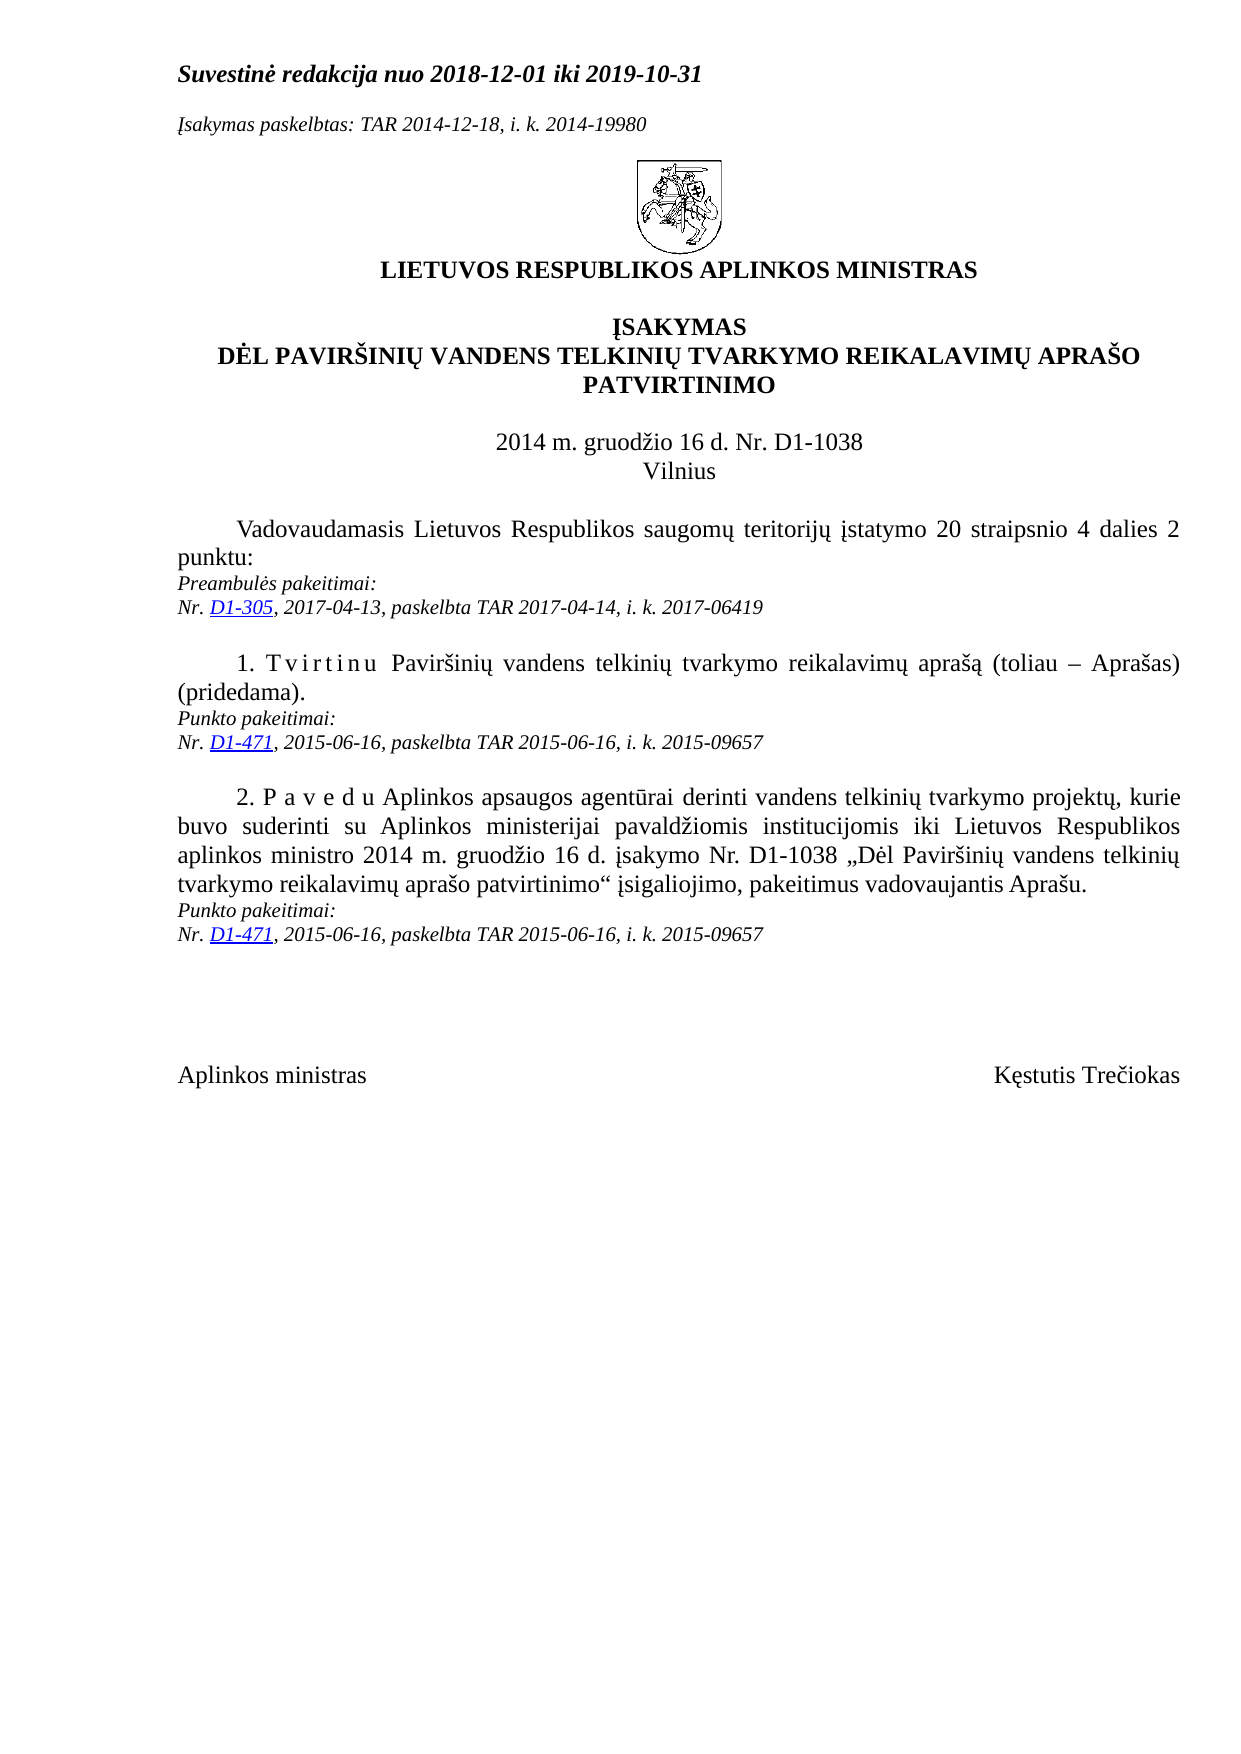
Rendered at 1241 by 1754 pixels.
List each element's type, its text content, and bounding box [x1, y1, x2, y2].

text Nr. D1-471, 2015-06-16, paskelbta TAR 2015-06-16, i. k. 2015-09657 [177, 922, 1181, 946]
text Preambulės pakeitimai: [177, 571, 1181, 595]
text DĖL PAVIRŠINIŲ VANDENS TELKINIŲ TVARKYMO REIKALAVIMŲ APRAŠO PATVIRTINIMO [177, 341, 1181, 399]
text Nr. D1-471, 2015-06-16, paskelbta TAR 2015-06-16, i. k. 2015-09657 [177, 730, 1181, 754]
text Vilnius [177, 456, 1181, 485]
text Įsakymas paskelbtas: TAR 2014-12-18, i. k. 2014-19980 [177, 112, 1181, 136]
text Punkto pakeitimai: [177, 897, 1181, 922]
text Vadovaudamasis Lietuvos Respublikos saugomų teritorijų įstatymo 20 straipsnio 4 dalies 2 punktu: [177, 514, 1181, 571]
text 1. Tvirtinu Paviršinių vandens telkinių tvarkymo reikalavimų aprašą (toliau – Aprašas) (pridedama). [177, 648, 1181, 706]
text Aplinkos ministras Kęstutis Trečiokas [177, 1061, 1181, 1089]
text Punkto pakeitimai: [177, 706, 1181, 730]
text Suvestinė redakcija nuo 2018-12-01 iki 2019-10-31 [177, 59, 1181, 88]
text Nr. D1-305, 2017-04-13, paskelbta TAR 2017-04-14, i. k. 2017-06419 [177, 595, 1181, 619]
text ĮSAKYMAS [177, 312, 1181, 341]
text 2014 m. gruodžio 16 d. Nr. D1-1038 [177, 427, 1181, 456]
text LIETUVOS RESPUBLIKOS APLINKOS MINISTRAS [177, 255, 1181, 284]
text 2. P a v e d u Aplinkos apsaugos agentūrai derinti vandens telkinių tvarkymo projektų, kurie buvo suderinti su Aplinkos ministerijai pavaldžiomis institucijomis iki Lietuvos Respublikos aplinkos ministro 2014 m. gruodžio 16 d. įsakymo Nr. D1-1038 „Dėl Paviršinių vandens telkinių tvarkymo reikalavimų aprašo patvirtinimo“ įsigaliojimo, pakeitimus vadovaujantis Aprašu. [177, 782, 1181, 897]
